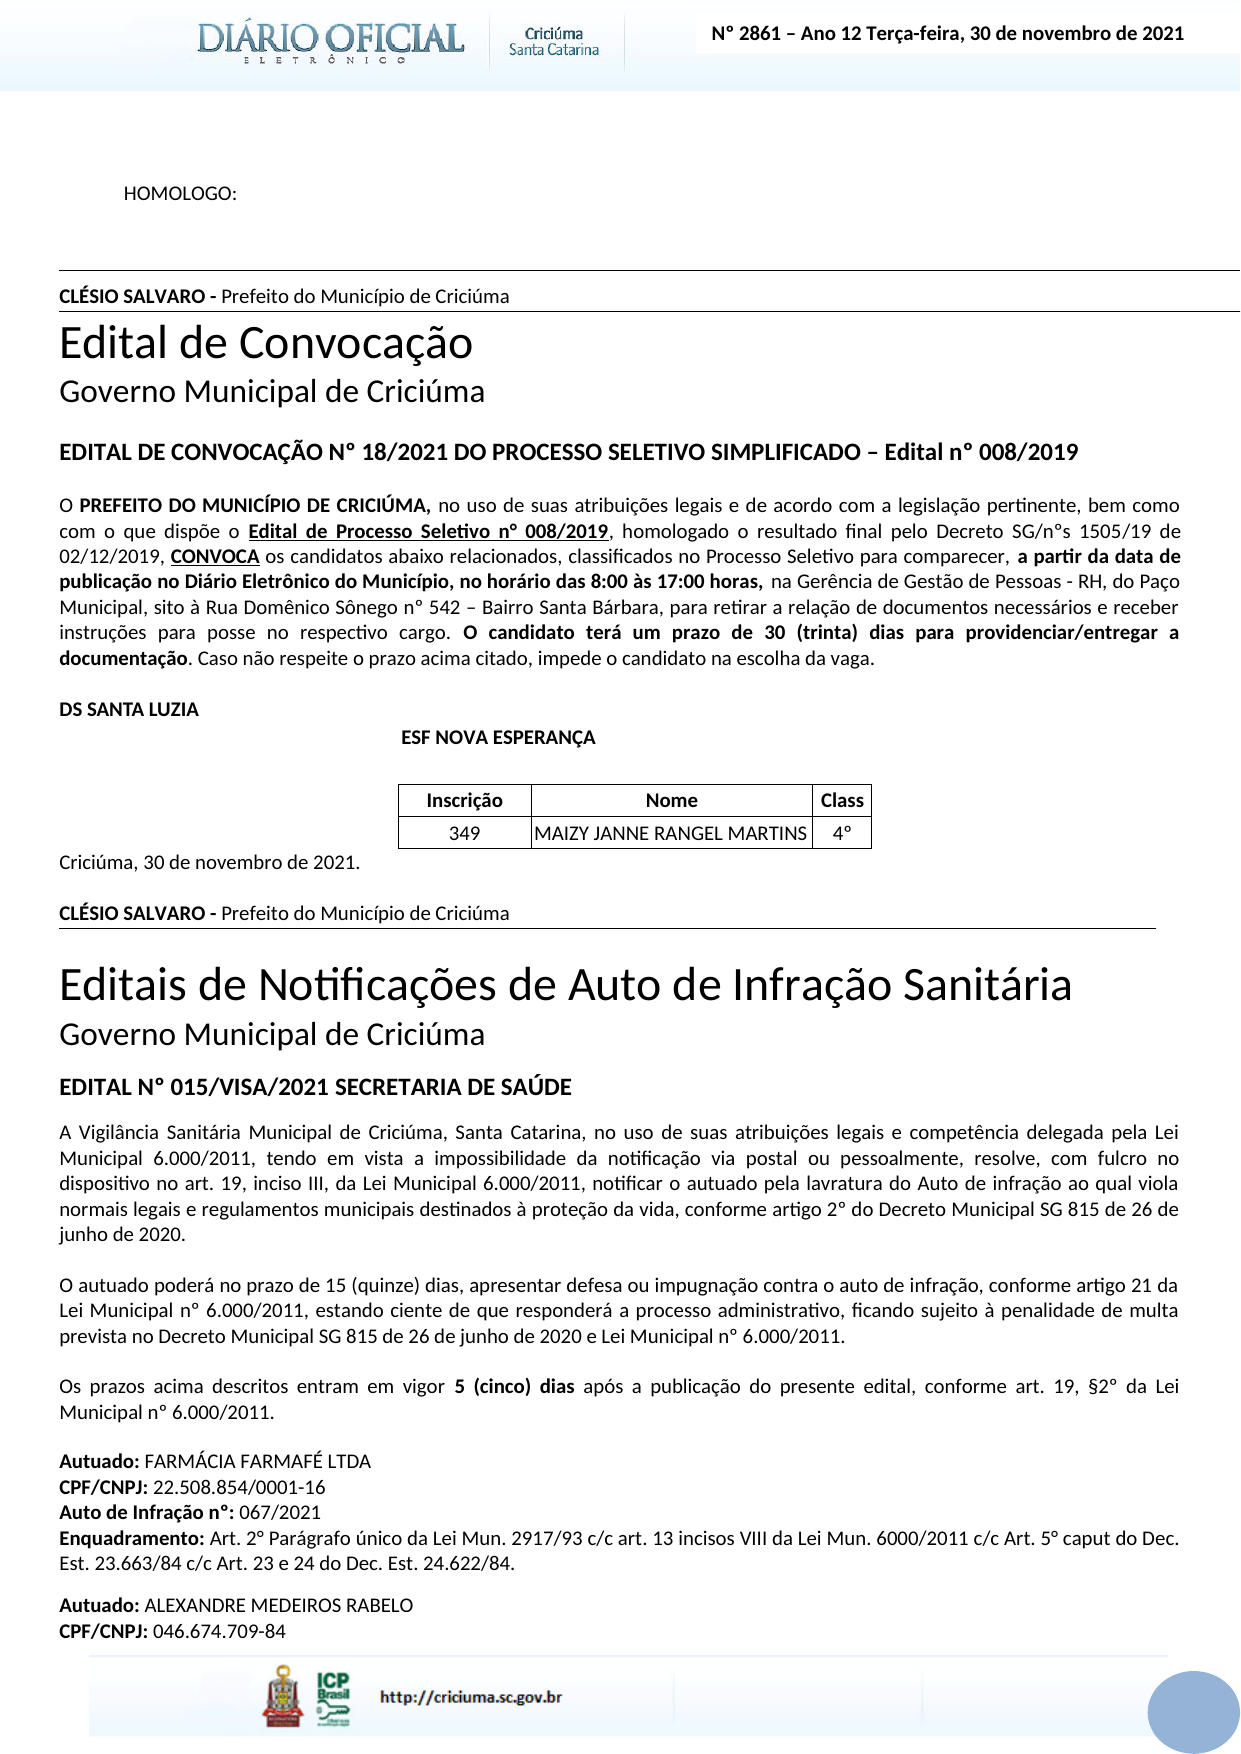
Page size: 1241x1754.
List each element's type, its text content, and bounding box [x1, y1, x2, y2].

text EDITAL DE CONVOCAÇÃO Nº 18/2021 DO PROCESSO SELETIVO SIMPLIFICADO – Edital nº 008/2019 [59, 437, 1181, 467]
text DS SANTA LUZIA [59, 696, 1181, 721]
text CPF/CNPJ: 046.674.709-84 [59, 1618, 1181, 1643]
table_cell [398, 753, 813, 784]
text Criciúma, 30 de novembro de 2021. [59, 849, 1156, 875]
table_cell Nome [532, 785, 812, 816]
text CPF/CNPJ: 22.508.854/0001-16 [59, 1474, 1181, 1499]
text Governo Municipal de Criciúma [59, 370, 1181, 411]
text Os prazos acima descritos entram em vigor 5 (cinco) dias após a publicação do presente edital, conforme art. 19, §2º da Lei Municipal nº 6.000/2011. [59, 1374, 1181, 1424]
text Autuado: ALEXANDRE MEDEIROS RABELO [59, 1592, 1181, 1618]
table_header ESF NOVA ESPERANÇA [398, 721, 813, 752]
table_cell Class [813, 785, 871, 816]
text CLÉSIO SALVARO - Prefeito do Município de Criciúma [59, 283, 1240, 311]
table_cell 4º [813, 817, 871, 848]
text Enquadramento: Art. 2° Parágrafo único da Lei Mun. 2917/93 c/c art. 13 incisos VIII da Lei Mun. 6000/2011 c/c Art. 5° caput do Dec. Est. 23.663/84 c/c Art. 23 e 24 do Dec. Est. 24.622/84. [59, 1525, 1181, 1576]
text Edital de Convocação [59, 312, 1181, 370]
text Editais de Notificações de Auto de Infração Sanitária [59, 954, 1181, 1013]
text O autuado poderá no prazo de 15 (quinze) dias, apresentar defesa ou impugnação contra o auto de infração, conforme artigo 21 da Lei Municipal nº 6.000/2011, estando ciente de que responderá a processo administrativo, ficando sujeito à penalidade de multa prevista no Decreto Municipal SG 815 de 26 de junho de 2020 e Lei Municipal nº 6.000/2011. [59, 1272, 1181, 1348]
table_cell MAIZY JANNE RANGEL MARTINS [532, 817, 812, 848]
text HOMOLOGO: [59, 116, 1240, 270]
text CLÉSIO SALVARO - Prefeito do Município de Criciúma [59, 900, 1156, 928]
table_cell Inscrição [399, 785, 531, 816]
table_cell 349 [399, 817, 531, 848]
text Autuado: FARMÁCIA FARMAFÉ LTDA [59, 1448, 1181, 1474]
table_header [813, 721, 872, 752]
table_cell [813, 753, 872, 784]
text A Vigilância Sanitária Municipal de Criciúma, Santa Catarina, no uso de suas atribuições legais e competência delegada pela Lei Municipal 6.000/2011, tendo em vista a impossibilidade da notificação via postal ou pessoalmente, resolve, com fulcro no dispositivo no art. 19, inciso III, da Lei Municipal 6.000/2011, notificar o autuado pela lavratura do Auto de infração ao qual viola normais legais e regulamentos municipais destinados à proteção da vida, conforme artigo 2º do Decreto Municipal SG 815 de 26 de junho de 2020. [59, 1119, 1181, 1247]
text O PREFEITO DO MUNICÍPIO DE CRICIÚMA, no uso de suas atribuições legais e de acordo com a legislação pertinente, bem como com o que dispõe o Edital de Processo Seletivo n° 008/2019, homologado o resultado final pelo Decreto SG/nºs 1505/19 de 02/12/2019, CONVOCA os candidatos abaixo relacionados, classificados no Processo Seletivo para comparecer, a partir da data de publicação no Diário Eletrônico do Município, no horário das 8:00 às 17:00 horas, na Gerência de Gestão de Pessoas - RH, do Paço Municipal, sito à Rua Domênico Sônego nº 542 – Bairro Santa Bárbara, para retirar a relação de documentos necessários e receber instruções para posse no respectivo cargo. O candidato terá um prazo de 30 (trinta) dias para providenciar/entregar a documentação. Caso não respeite o prazo acima citado, impede o candidato na escolha da vaga. [59, 492, 1181, 670]
text EDITAL Nº 015/VISA/2021 SECRETARIA DE SAÚDE [59, 1071, 1181, 1102]
text Governo Municipal de Criciúma [59, 1013, 1181, 1053]
text Auto de Infração nº: 067/2021 [59, 1499, 1181, 1525]
